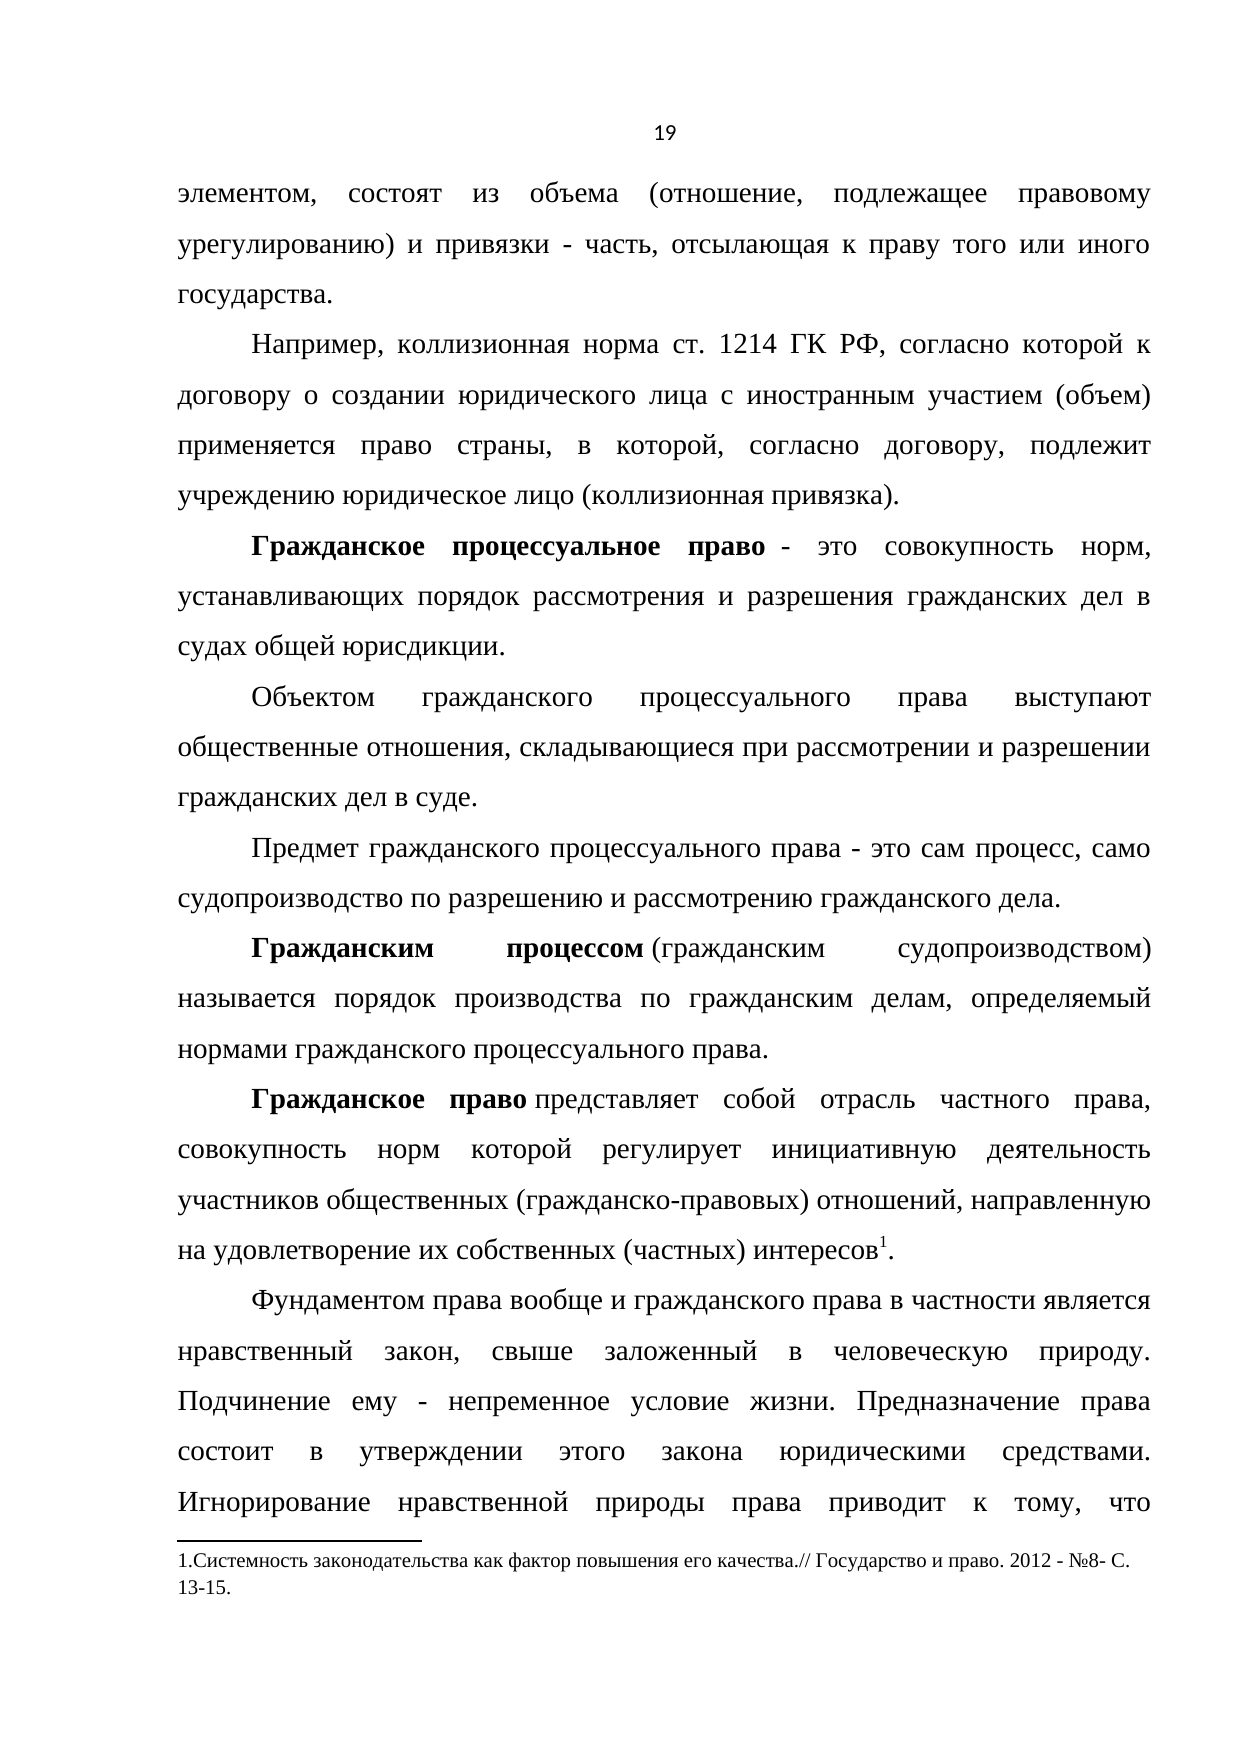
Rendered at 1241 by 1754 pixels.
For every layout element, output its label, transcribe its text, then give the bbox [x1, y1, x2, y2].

text Предмет гражданского процессуального права - это сам процесс, само судопроизводство по разрешению и рассмотрению гражданского дела. [177, 830, 1152, 913]
text элементом, состоят из объема (отношение, подлежащее правовому урегулированию) и привязки - часть, отсылающая к праву того или иного государства. [177, 176, 1152, 310]
text Например, коллизионная норма ст. 1214 ГК РФ, согласно которой к договору о создании юридического лица с иностранным участием (объем) применяется право страны, в которой, согласно договору, подлежит учреждению юридическое лицо (коллизионная привязка). [177, 327, 1152, 511]
text Гражданским процессом (гражданским судопроизводством) называется порядок производства по гражданским делам, определяемый нормами гражданского процессуального права. [177, 930, 1152, 1064]
text .Системность законодательства как фактор повышения его качества.// Государство и право. 2012 - №8- C. 13-15. [177, 1547, 1152, 1599]
text Гражданское право представляет собой отрасль частного права, совокупность норм которой регулирует инициативную деятельность участников общественных (гражданско-правовых) отношений, направленную на удовлетворение их собственных (частных) интересов. [177, 1081, 1152, 1266]
text Объектом гражданского процессуального права выступают общественные отношения, складывающиеся при рассмотрении и разрешении гражданских дел в суде. [177, 679, 1152, 813]
text Гражданское процессуальное право - это совокупность норм, устанавливающих порядок рассмотрения и разрешения гражданских дел в судах общей юрисдикции. [177, 528, 1152, 662]
text Фундаментом права вообще и гражданского права в частности является нравственный закон, свыше заложенный в человеческую природу. Подчинение ему - непременное условие жизни. Предназначение права состоит в утверждении этого закона юридическими средствами. Игнорирование нравственной природы права приводит к тому, что [177, 1282, 1152, 1517]
